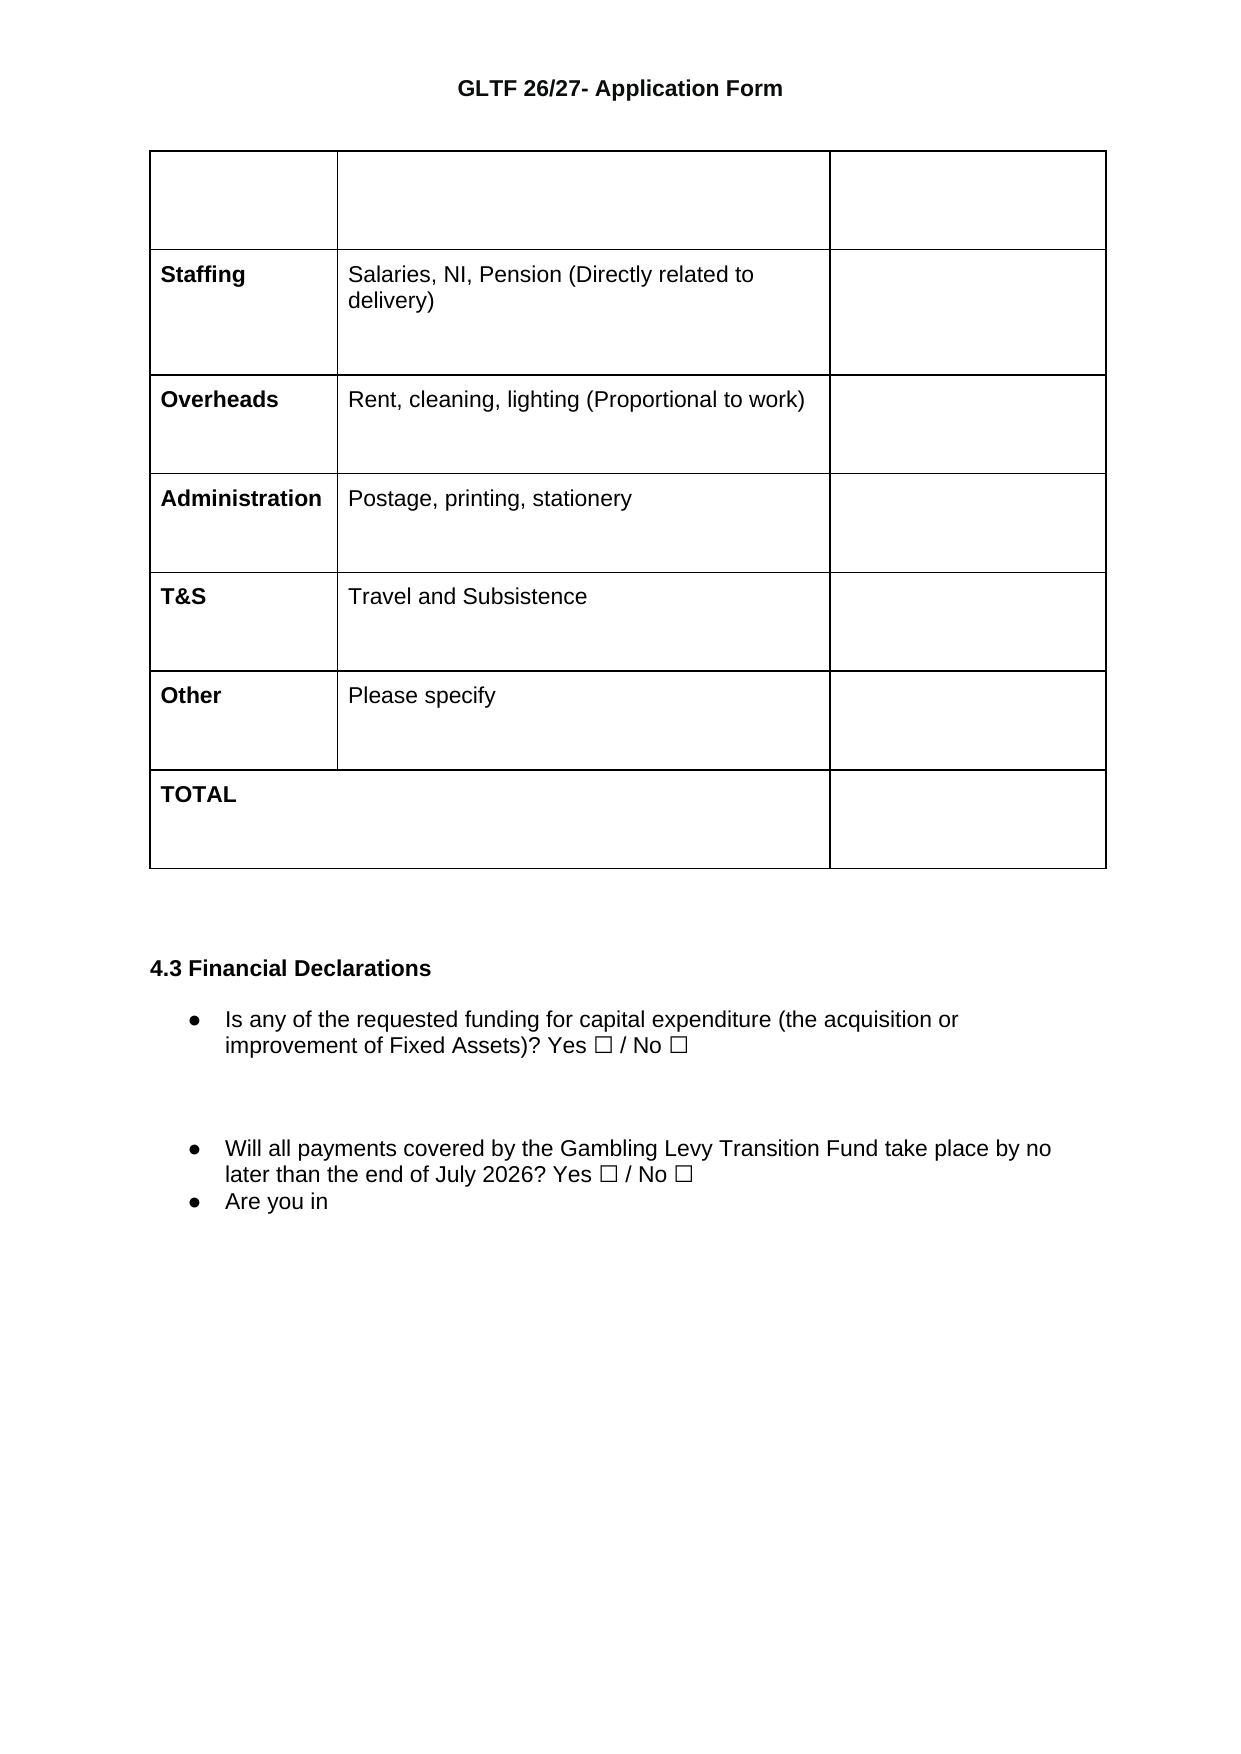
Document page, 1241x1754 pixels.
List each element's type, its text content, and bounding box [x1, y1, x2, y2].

table_cell [831, 573, 1105, 670]
list Will all payments covered by the Gambling Levy Transition Fund take place by no later than the end of July 2026? Yes ☐ / No ☐ [187, 1135, 1090, 1188]
table_cell T&S [151, 573, 337, 670]
table_header [151, 152, 337, 249]
table_cell Staffing [151, 250, 337, 374]
table_cell [831, 771, 1105, 868]
table_header [338, 152, 829, 249]
table_cell Administration [151, 474, 337, 571]
table_cell Overheads [151, 376, 337, 473]
table_cell Rent, cleaning, lighting (Proportional to work) [338, 376, 829, 473]
table_cell [831, 474, 1105, 571]
table_cell Salaries, NI, Pension (Directly related to delivery) [338, 250, 829, 374]
table_cell [831, 250, 1105, 374]
table_cell Other [151, 672, 337, 769]
list Is any of the requested funding for capital expenditure (the acquisition or improvement of Fixed Assets)? Yes ☐ / No ☐ [187, 1006, 1090, 1058]
table_cell Please specify [338, 672, 829, 769]
list Are you in [187, 1188, 1090, 1214]
table_cell [831, 672, 1105, 769]
table_cell TOTAL [151, 771, 829, 868]
table_cell Postage, printing, stationery [338, 474, 829, 571]
table_cell [831, 376, 1105, 473]
text 4.3 Financial Declarations [150, 954, 1090, 981]
table_header [831, 152, 1105, 249]
table_cell Travel and Subsistence [338, 573, 829, 670]
